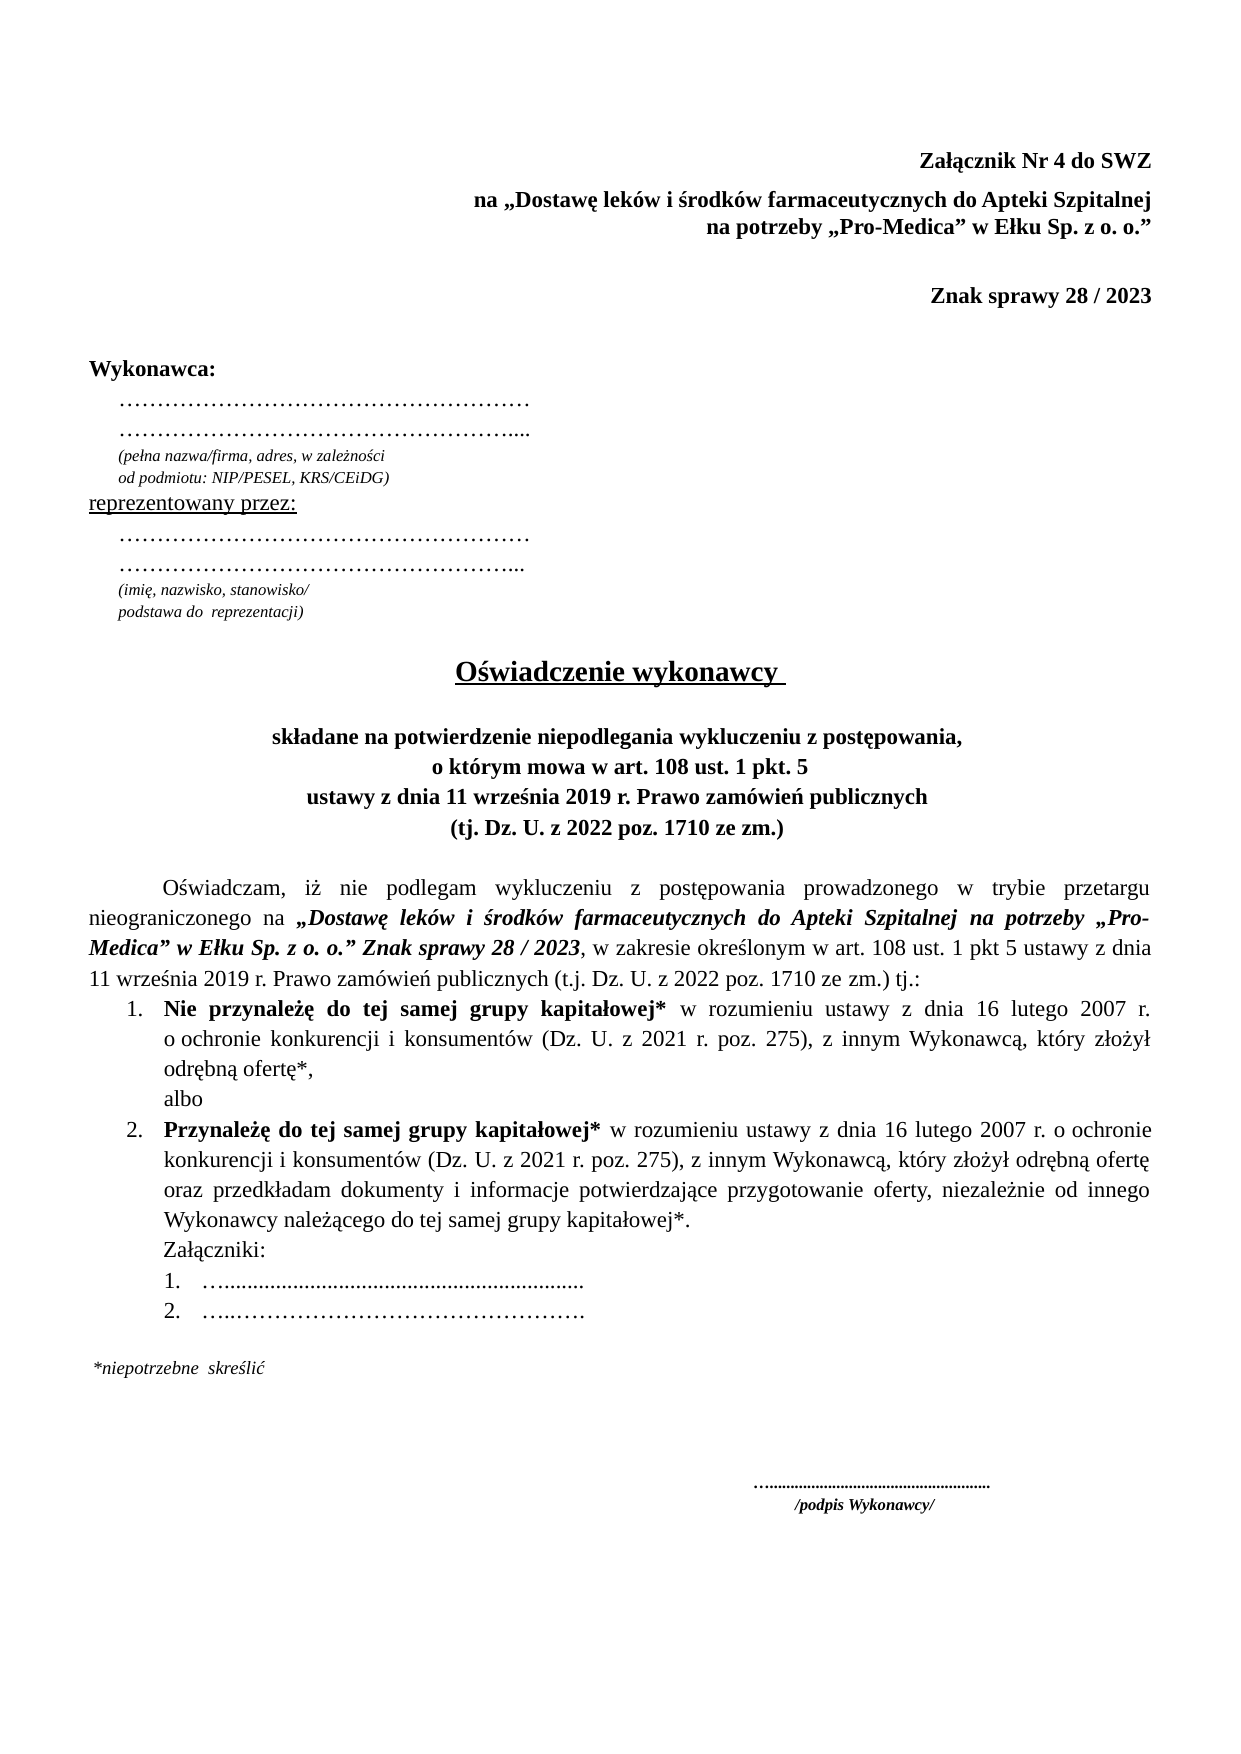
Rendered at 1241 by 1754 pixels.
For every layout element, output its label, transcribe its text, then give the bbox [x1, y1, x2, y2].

text (tj. Dz. U. z 2022 poz. 1710 ze zm.) [88, 813, 1152, 840]
text Oświadczenie wykonawcy [88, 654, 1152, 688]
text (imię, nazwisko, stanowisko/ [118, 580, 532, 599]
text o którym mowa w art. 108 ust. 1 pkt. 5 [88, 753, 1152, 779]
list *niepotrzebne skreślić [92, 1357, 1152, 1379]
text Załącznik Nr 4 do SWZ [88, 148, 1152, 174]
text na „Dostawę leków i środków farmaceutycznych do Apteki Szpitalnej [88, 186, 1152, 213]
text (pełna nazwa/firma, adres, w zależności [118, 445, 532, 464]
text Znak sprawy 28 / 2023 [678, 282, 1152, 308]
text podstawa do reprezentacji) [118, 602, 532, 621]
text …..................................................... [162, 1473, 1149, 1492]
text Wykonawca: [88, 355, 1152, 381]
list Przynależę do tej samej grupy kapitałowej* w rozumieniu ustawy z dnia 16 lutego 2007 r. o ochronie konkurencji i konsumentów (Dz. U. z 2021 r. poz. 275), z innym Wykonawcą, który złożył odrębną ofertę oraz przedkładam dokumenty i informacje potwierdzające przygotowanie oferty, niezależnie od innego Wykonawcy należącego do tej samej grupy kapitałowej*. [126, 1116, 1152, 1233]
text składane na potwierdzenie niepodlegania wykluczeniu z postępowania, [88, 723, 1152, 749]
text …………………………………………………………………………………………….... [118, 385, 531, 442]
text /podpis Wykonawcy/ [162, 1495, 1149, 1514]
text od podmiotu: NIP/PESEL, KRS/CEiDG) [118, 467, 532, 487]
text na potrzeby „Pro-Medica” w Ełku Sp. z o. o.” [88, 213, 1152, 239]
list …..………………………………………. [163, 1297, 1152, 1323]
list albo [126, 1085, 1152, 1112]
list …............................................................... [163, 1267, 1152, 1293]
text reprezentowany przez: [88, 489, 1152, 516]
list Załączniki: [163, 1236, 1152, 1263]
text ustawy z dnia 11 września 2019 r. Prawo zamówień publicznych [88, 783, 1152, 810]
text ……………………………………………………………………………………………... [118, 519, 531, 576]
text Oświadczam, iż nie podlegam wykluczeniu z postępowania prowadzonego w trybie przetargu nieograniczonego na „Dostawę leków i środków farmaceutycznych do Apteki Szpitalnej na potrzeby „Pro-Medica” w Ełku Sp. z o. o.” Znak sprawy 28 / 2023, w zakresie określonym w art. 108 ust. 1 pkt 5 ustawy z dnia 11 września 2019 r. Prawo zamówień publicznych (t.j. Dz. U. z 2022 poz. 1710 ze zm.) tj.: [88, 874, 1152, 991]
list Nie przynależę do tej samej grupy kapitałowej* w rozumieniu ustawy z dnia 16 lutego 2007 r. o ochronie konkurencji i konsumentów (Dz. U. z 2021 r. poz. 275), z innym Wykonawcą, który złożył odrębną ofertę*, [126, 995, 1152, 1082]
